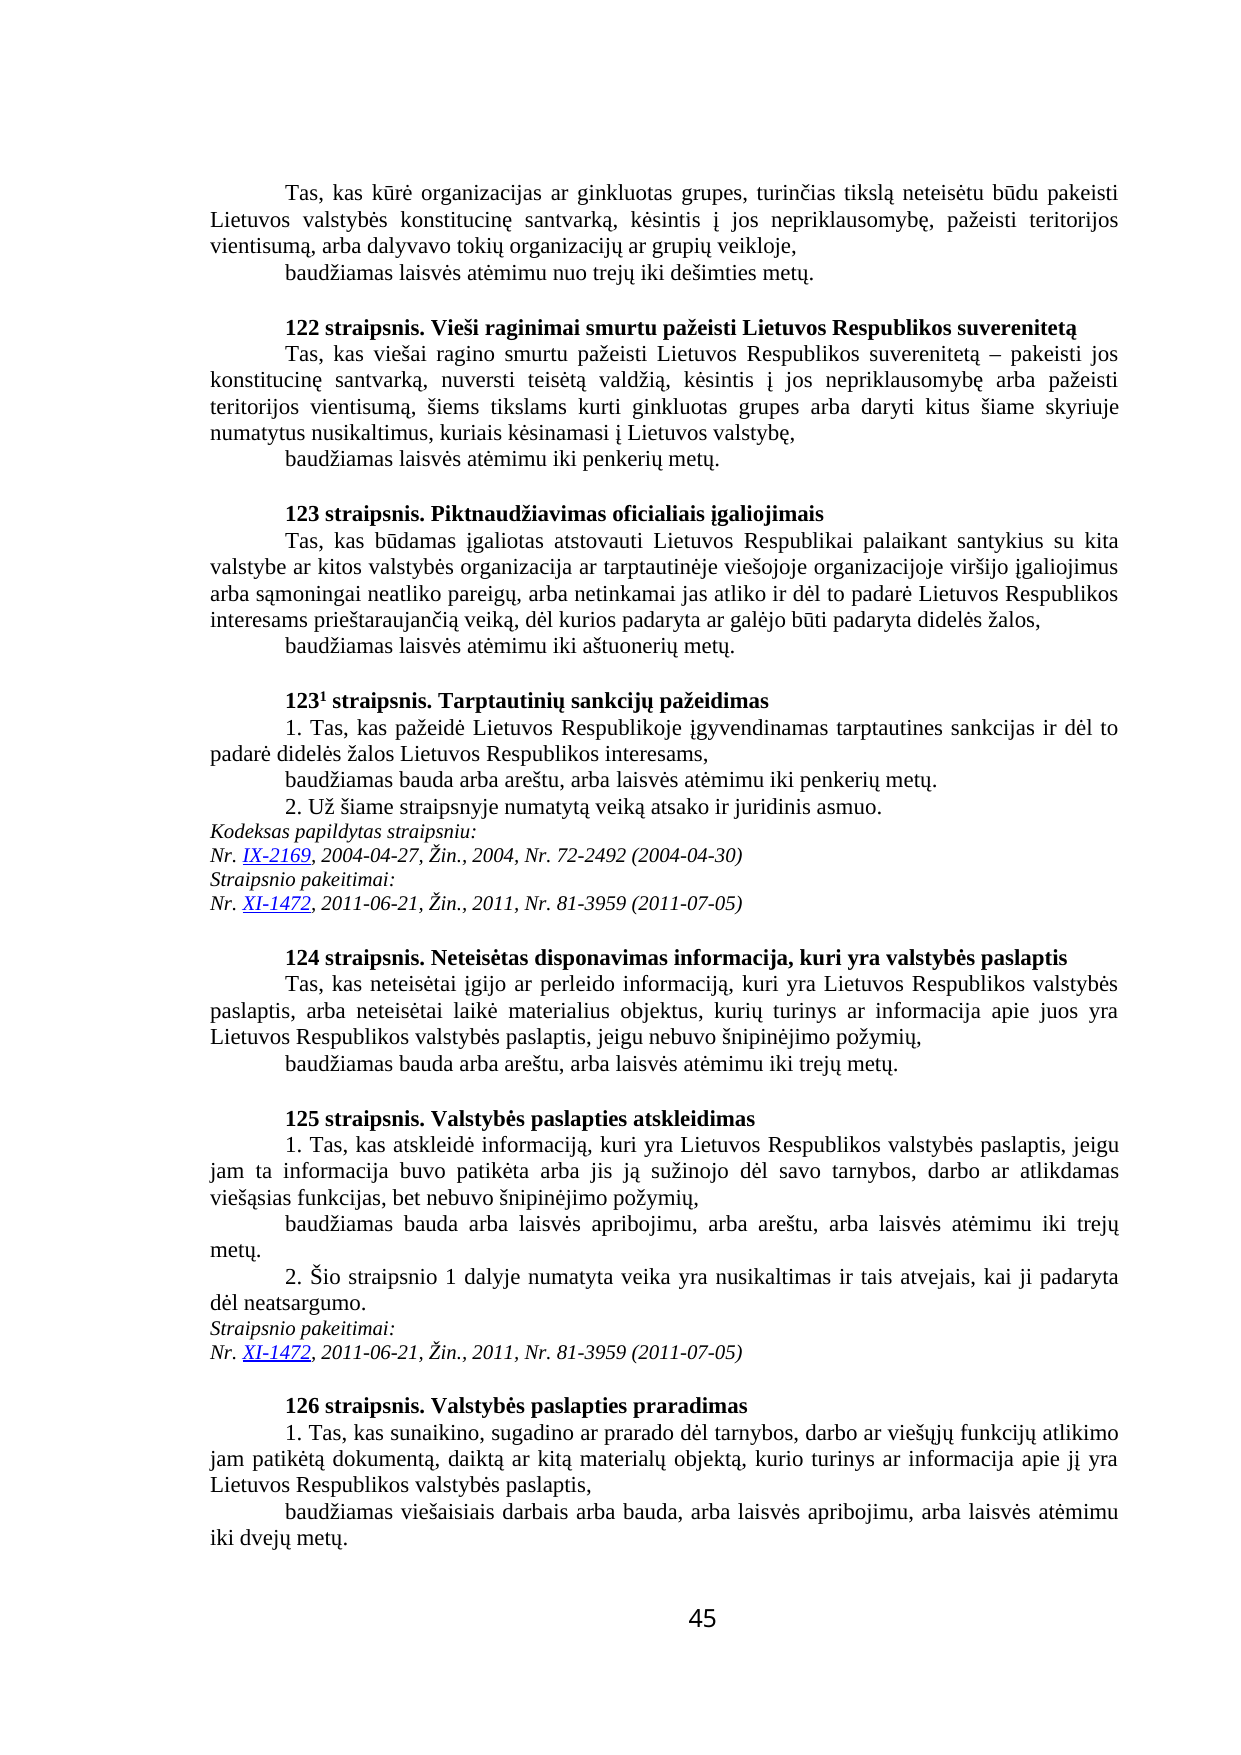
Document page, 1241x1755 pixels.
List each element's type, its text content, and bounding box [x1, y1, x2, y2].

text baudžiamas laisvės atėmimu nuo trejų iki dešimties metų. [210, 258, 1120, 285]
text 1. Tas, kas sunaikino, sugadino ar prarado dėl tarnybos, darbo ar viešųjų funkcijų atlikimo jam patikėtą dokumentą, daiktą ar kitą materialų objektą, kurio turinys ar informacija apie jį yra Lietuvos Respublikos valstybės paslaptis, [210, 1419, 1120, 1498]
text 123 straipsnis. Piktnaudžiavimas oficialiais įgaliojimais [210, 501, 1120, 527]
text 1. Tas, kas atskleidė informaciją, kuri yra Lietuvos Respublikos valstybės paslaptis, jeigu jam ta informacija buvo patikėta arba jis ją sužinojo dėl savo tarnybos, darbo ar atlikdamas viešąsias funkcijas, bet nebuvo šnipinėjimo požymių, [210, 1131, 1120, 1210]
text baudžiamas laisvės atėmimu iki penkerių metų. [210, 445, 1120, 472]
text Nr. IX-2169, 2004-04-27, Žin., 2004, Nr. 72-2492 (2004-04-30) [210, 843, 1120, 867]
text baudžiamas laisvės atėmimu iki aštuonerių metų. [210, 632, 1120, 659]
text Straipsnio pakeitimai: [210, 1316, 1120, 1339]
text Tas, kas neteisėtai įgijo ar perleido informaciją, kuri yra Lietuvos Respublikos valstybės paslaptis, arba neteisėtai laikė materialius objektus, kurių turinys ar informacija apie juos yra Lietuvos Respublikos valstybės paslaptis, jeigu nebuvo šnipinėjimo požymių, [210, 971, 1120, 1049]
text baudžiamas bauda arba areštu, arba laisvės atėmimu iki trejų metų. [210, 1049, 1120, 1076]
text 1. Tas, kas pažeidė Lietuvos Respublikoje įgyvendinamas tarptautines sankcijas ir dėl to padarė didelės žalos Lietuvos Respublikos interesams, [210, 714, 1120, 766]
text Kodeksas papildytas straipsniu: [210, 819, 1120, 843]
text Tas, kas būdamas įgaliotas atstovauti Lietuvos Respublikai palaikant santykius su kita valstybe ar kitos valstybės organizacija ar tarptautinėje viešojoje organizacijoje viršijo įgaliojimus arba sąmoningai neatliko pareigų, arba netinkamai jas atliko ir dėl to padarė Lietuvos Respublikos interesams prieštaraujančią veiką, dėl kurios padaryta ar galėjo būti padaryta didelės žalos, [210, 527, 1120, 632]
text baudžiamas viešaisiais darbais arba bauda, arba laisvės apribojimu, arba laisvės atėmimu iki dvejų metų. [210, 1498, 1120, 1551]
text Nr. XI-1472, 2011-06-21, Žin., 2011, Nr. 81-3959 (2011-07-05) [210, 1339, 1120, 1364]
text Nr. XI-1472, 2011-06-21, Žin., 2011, Nr. 81-3959 (2011-07-05) [210, 891, 1120, 915]
text Straipsnio pakeitimai: [210, 867, 1120, 891]
text 126 straipsnis. Valstybės paslapties praradimas [210, 1392, 1120, 1419]
text baudžiamas bauda arba laisvės apribojimu, arba areštu, arba laisvės atėmimu iki trejų metų. [210, 1210, 1120, 1263]
text baudžiamas bauda arba areštu, arba laisvės atėmimu iki penkerių metų. [210, 766, 1120, 793]
text 2. Šio straipsnio 1 dalyje numatyta veika yra nusikaltimas ir tais atvejais, kai ji padaryta dėl neatsargumo. [210, 1263, 1120, 1316]
text Tas, kas viešai ragino smurtu pažeisti Lietuvos Respublikos suverenitetą – pakeisti jos konstitucinę santvarką, nuversti teisėtą valdžią, kėsintis į jos nepriklausomybę arba pažeisti teritorijos vientisumą, šiems tikslams kurti ginkluotas grupes arba daryti kitus šiame skyriuje numatytus nusikaltimus, kuriais kėsinamasi į Lietuvos valstybę, [210, 340, 1120, 445]
text 2. Už šiame straipsnyje numatytą veiką atsako ir juridinis asmuo. [210, 793, 1120, 819]
text 1231 straipsnis. Tarptautinių sankcijų pažeidimas [210, 687, 1106, 714]
text Tas, kas kūrė organizacijas ar ginkluotas grupes, turinčias tikslą neteisėtu būdu pakeisti Lietuvos valstybės konstitucinę santvarką, kėsintis į jos nepriklausomybę, pažeisti teritorijos vientisumą, arba dalyvavo tokių organizacijų ar grupių veikloje, [210, 179, 1120, 258]
text 124 straipsnis. Neteisėtas disponavimas informacija, kuri yra valstybės paslaptis [285, 944, 1120, 971]
text 125 straipsnis. Valstybės paslapties atskleidimas [210, 1105, 1120, 1131]
text 122 straipsnis. Vieši raginimai smurtu pažeisti Lietuvos Respublikos suverenitetą [285, 314, 1120, 340]
